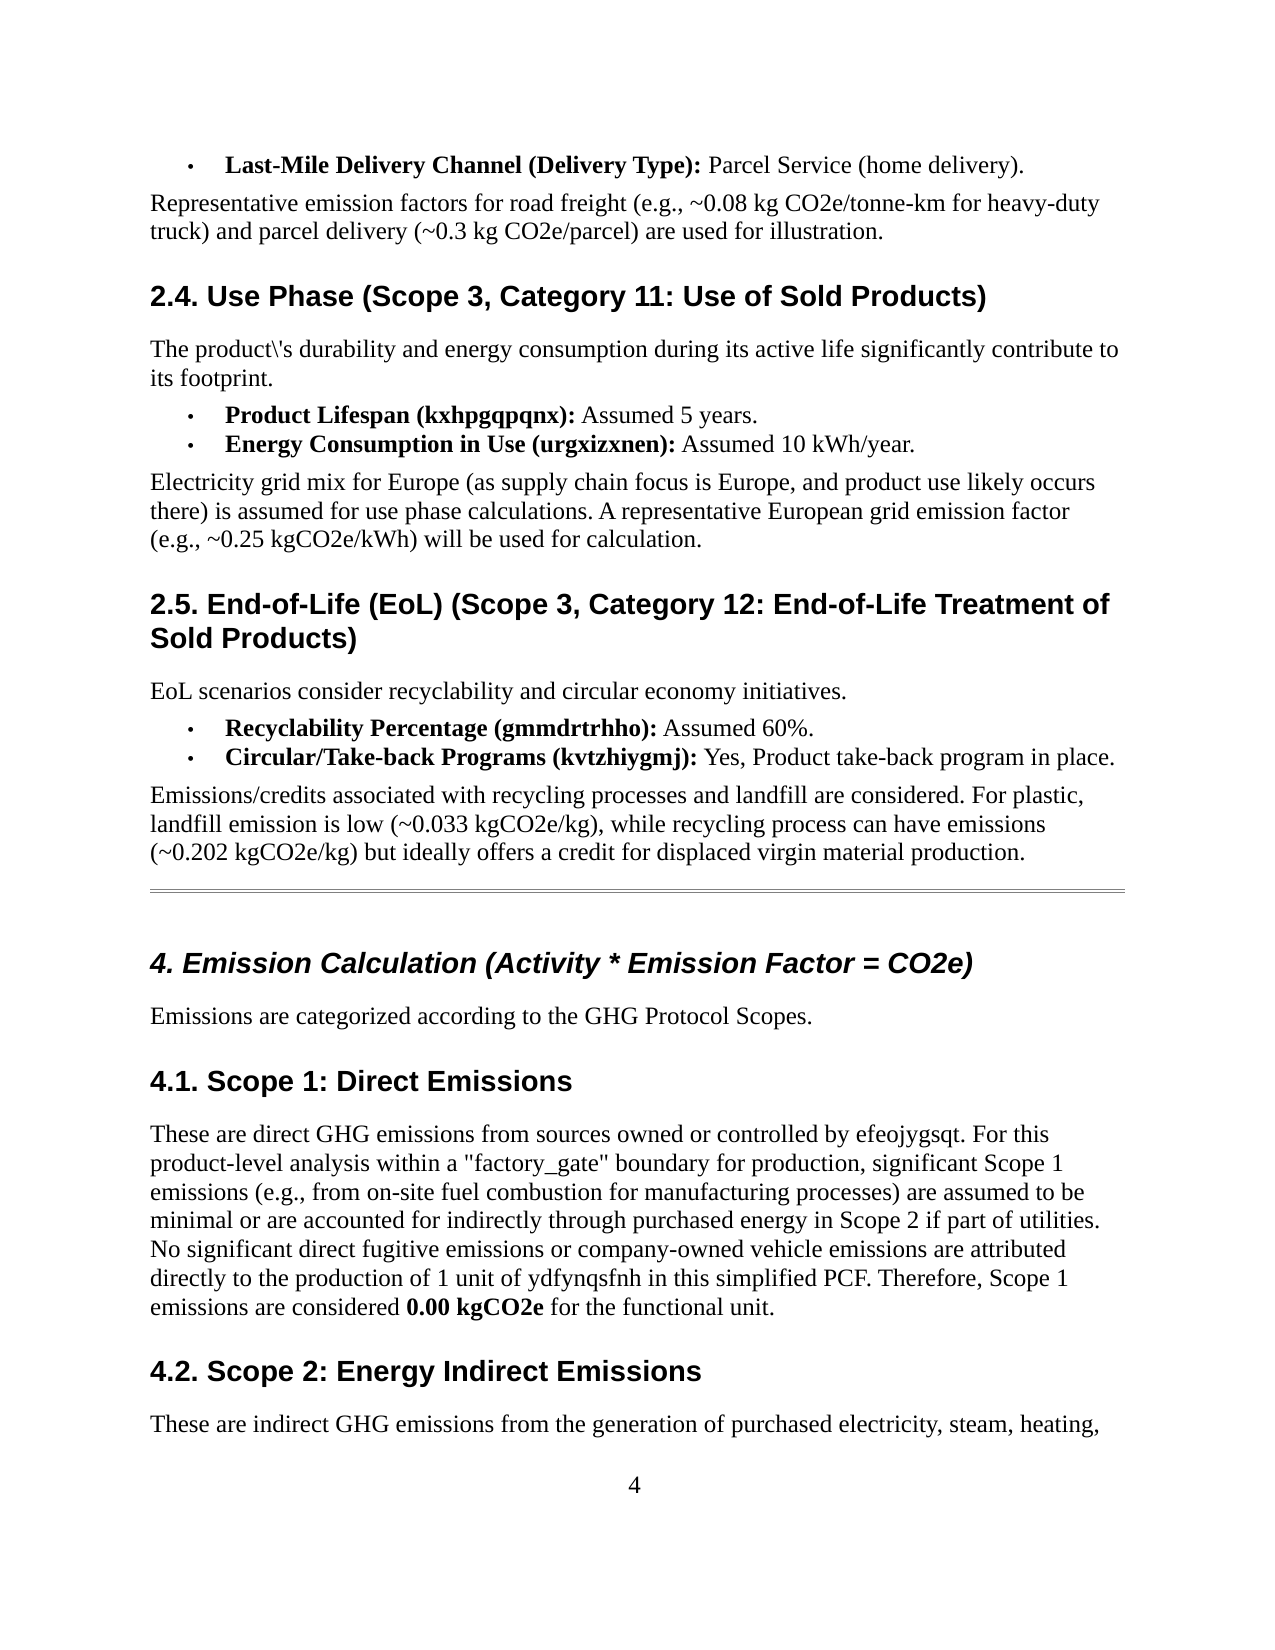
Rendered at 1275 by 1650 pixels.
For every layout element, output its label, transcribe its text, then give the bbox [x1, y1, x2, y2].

list Circular/Take-back Programs (kvtzhiygmj): Yes, Product take-back program in place. [187, 742, 1125, 771]
text Emissions are categorized according to the GHG Protocol Scopes. [150, 1001, 1125, 1030]
subtitle 2.4. Use Phase (Scope 3, Category 11: Use of Sold Products) [150, 279, 1125, 313]
text These are indirect GHG emissions from the generation of purchased electricity, steam, heating, [150, 1409, 1125, 1438]
text Representative emission factors for road freight (e.g., ~0.08 kg CO2e/tonne-km for heavy-duty truck) and parcel delivery (~0.3 kg CO2e/parcel) are used for illustration. [150, 188, 1125, 245]
text EoL scenarios consider recyclability and circular economy initiatives. [150, 676, 1125, 704]
text The product\'s durability and energy consumption during its active life significantly contribute to its footprint. [150, 334, 1125, 392]
list Last-Mile Delivery Channel (Delivery Type): Parcel Service (home delivery). [187, 150, 1125, 179]
text These are direct GHG emissions from sources owned or controlled by efeojygsqt. For this product-level analysis within a "factory_gate" boundary for production, significant Scope 1 emissions (e.g., from on-site fuel combustion for manufacturing processes) are assumed to be minimal or are accounted for indirectly through purchased energy in Scope 2 if part of utilities. No significant direct fugitive emissions or company-owned vehicle emissions are attributed directly to the production of 1 unit of ydfynqsfnh in this simplified PCF. Therefore, Scope 1 emissions are considered 0.00 kgCO2e for the functional unit. [150, 1119, 1125, 1320]
subtitle 4.1. Scope 1: Direct Emissions [150, 1064, 1125, 1098]
list Product Lifespan (kxhpgqpqnx): Assumed 5 years. [187, 401, 1125, 429]
list Recyclability Percentage (gmmdrtrhho): Assumed 60%. [187, 713, 1125, 742]
text Electricity grid mix for Europe (as supply chain focus is Europe, and product use likely occurs there) is assumed for use phase calculations. A representative European grid emission factor (e.g., ~0.25 kgCO2e/kWh) will be used for calculation. [150, 467, 1125, 553]
subtitle 4. Emission Calculation (Activity * Emission Factor = CO2e) [150, 946, 1125, 980]
text Emissions/credits associated with recycling processes and landfill are considered. For plastic, landfill emission is low (~0.033 kgCO2e/kg), while recycling process can have emissions (~0.202 kgCO2e/kg) but ideally offers a credit for displaced virgin material production. [150, 780, 1125, 866]
subtitle 2.5. End-of-Life (EoL) (Scope 3, Category 12: End-of-Life Treatment of Sold Products) [150, 587, 1125, 654]
subtitle 4.2. Scope 2: Energy Indirect Emissions [150, 1354, 1125, 1388]
list Energy Consumption in Use (urgxizxnen): Assumed 10 kWh/year. [187, 429, 1125, 458]
